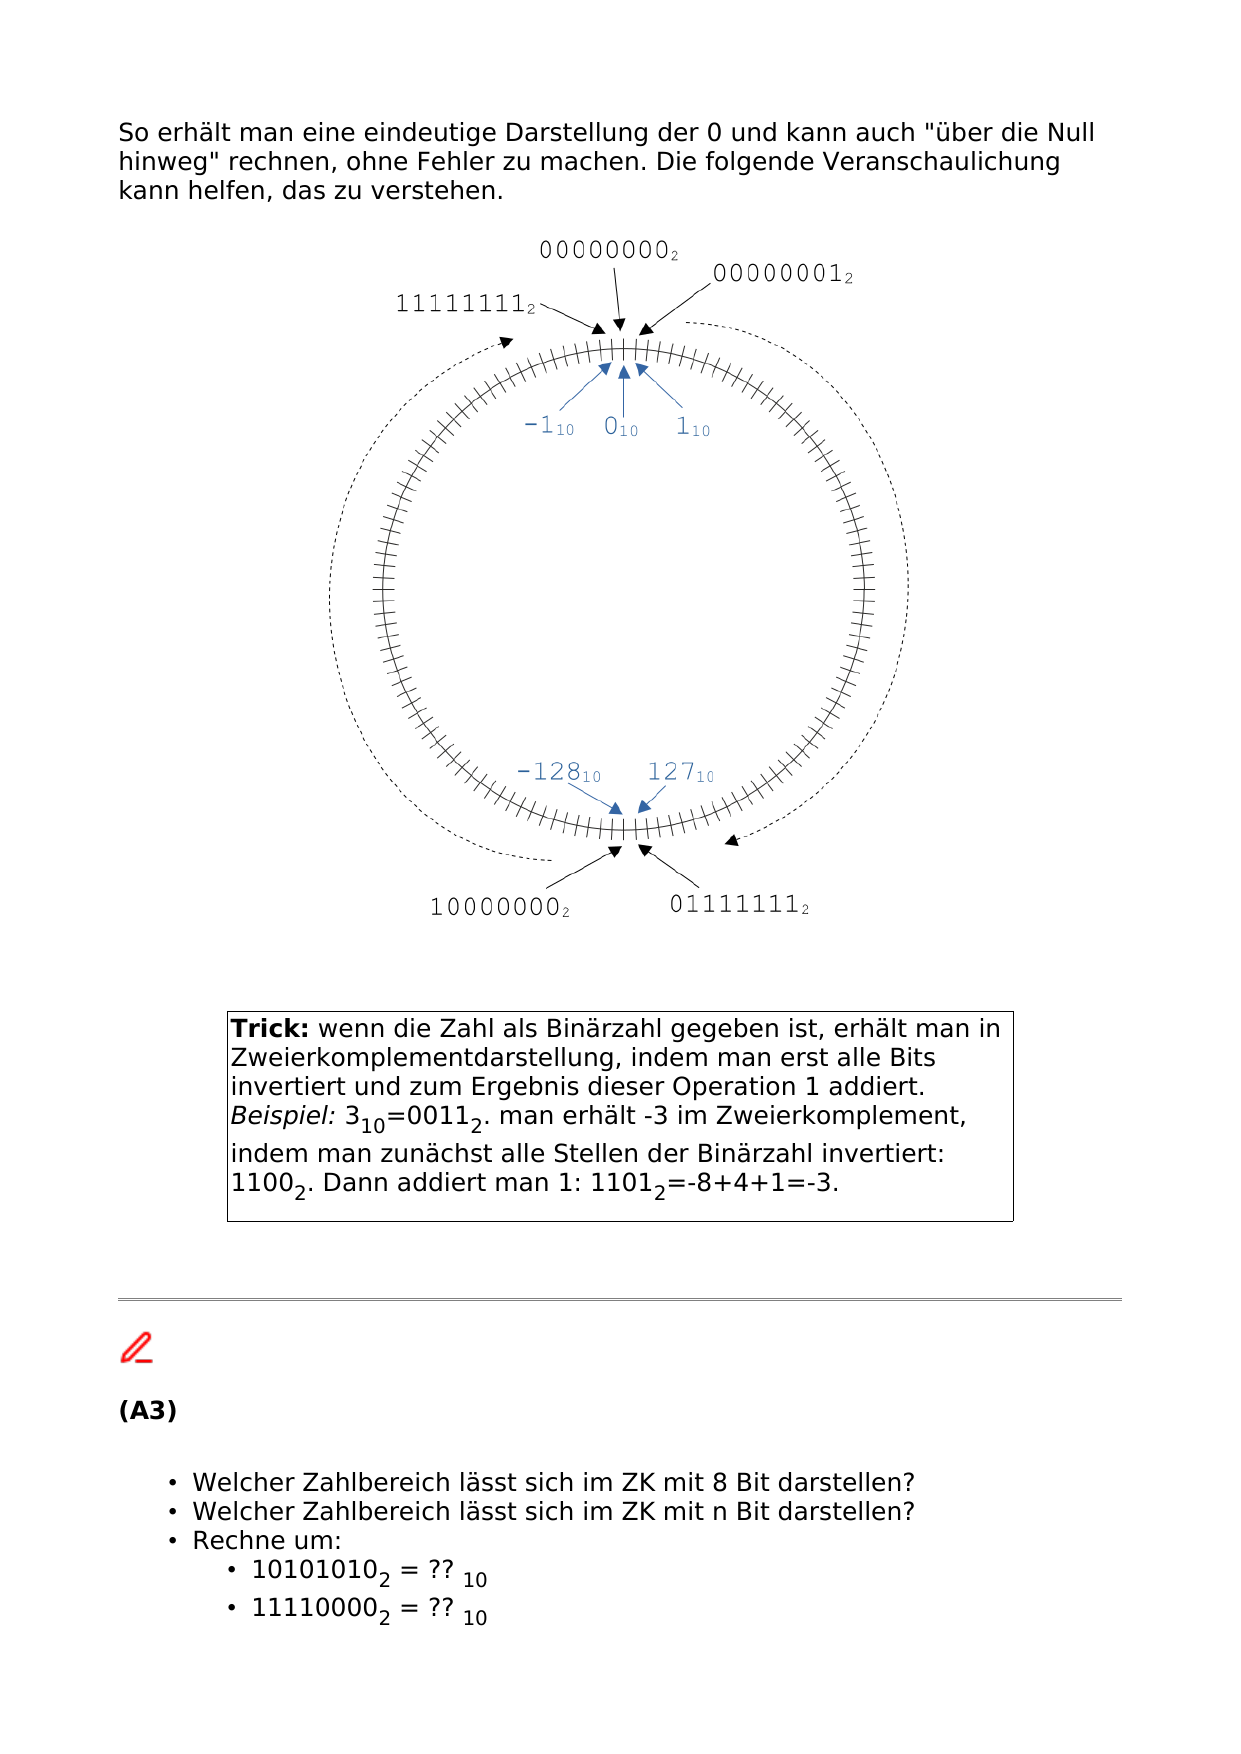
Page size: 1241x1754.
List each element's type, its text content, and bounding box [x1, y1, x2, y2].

list Welcher Zahlbereich lässt sich im ZK mit 8 Bit darstellen? [177, 1468, 1122, 1497]
list 101010102 = ?? 10 [236, 1555, 1122, 1593]
subtitle (A3) [118, 1397, 1122, 1426]
picture [118, 1330, 156, 1368]
list Rechne um: [177, 1526, 1122, 1555]
list Welcher Zahlbereich lässt sich im ZK mit n Bit darstellen? [177, 1497, 1122, 1526]
list 111100002 = ?? 10 [236, 1593, 1122, 1630]
table_header Trick: wenn die Zahl als Binärzahl gegeben ist, erhält man in Zweierkomplementdarstellung, indem man erst alle Bits invertiert und zum Ergebnis dieser Operation 1 addiert. Beispiel: 310=00112. man erhält -3 im Zweierkomplement, indem man zunächst alle Stellen der Binärzahl invertiert: 11002. Dann addiert man 1: 11012=-8+4+1=-3. [228, 1012, 1013, 1221]
text So erhält man eine eindeutige Darstellung der 0 und kann auch "über die Null hinweg" rechnen, ohne Fehler zu machen. Die folgende Veranschaulichung kann helfen, das zu verstehen. [118, 118, 1122, 206]
picture [307, 218, 933, 946]
